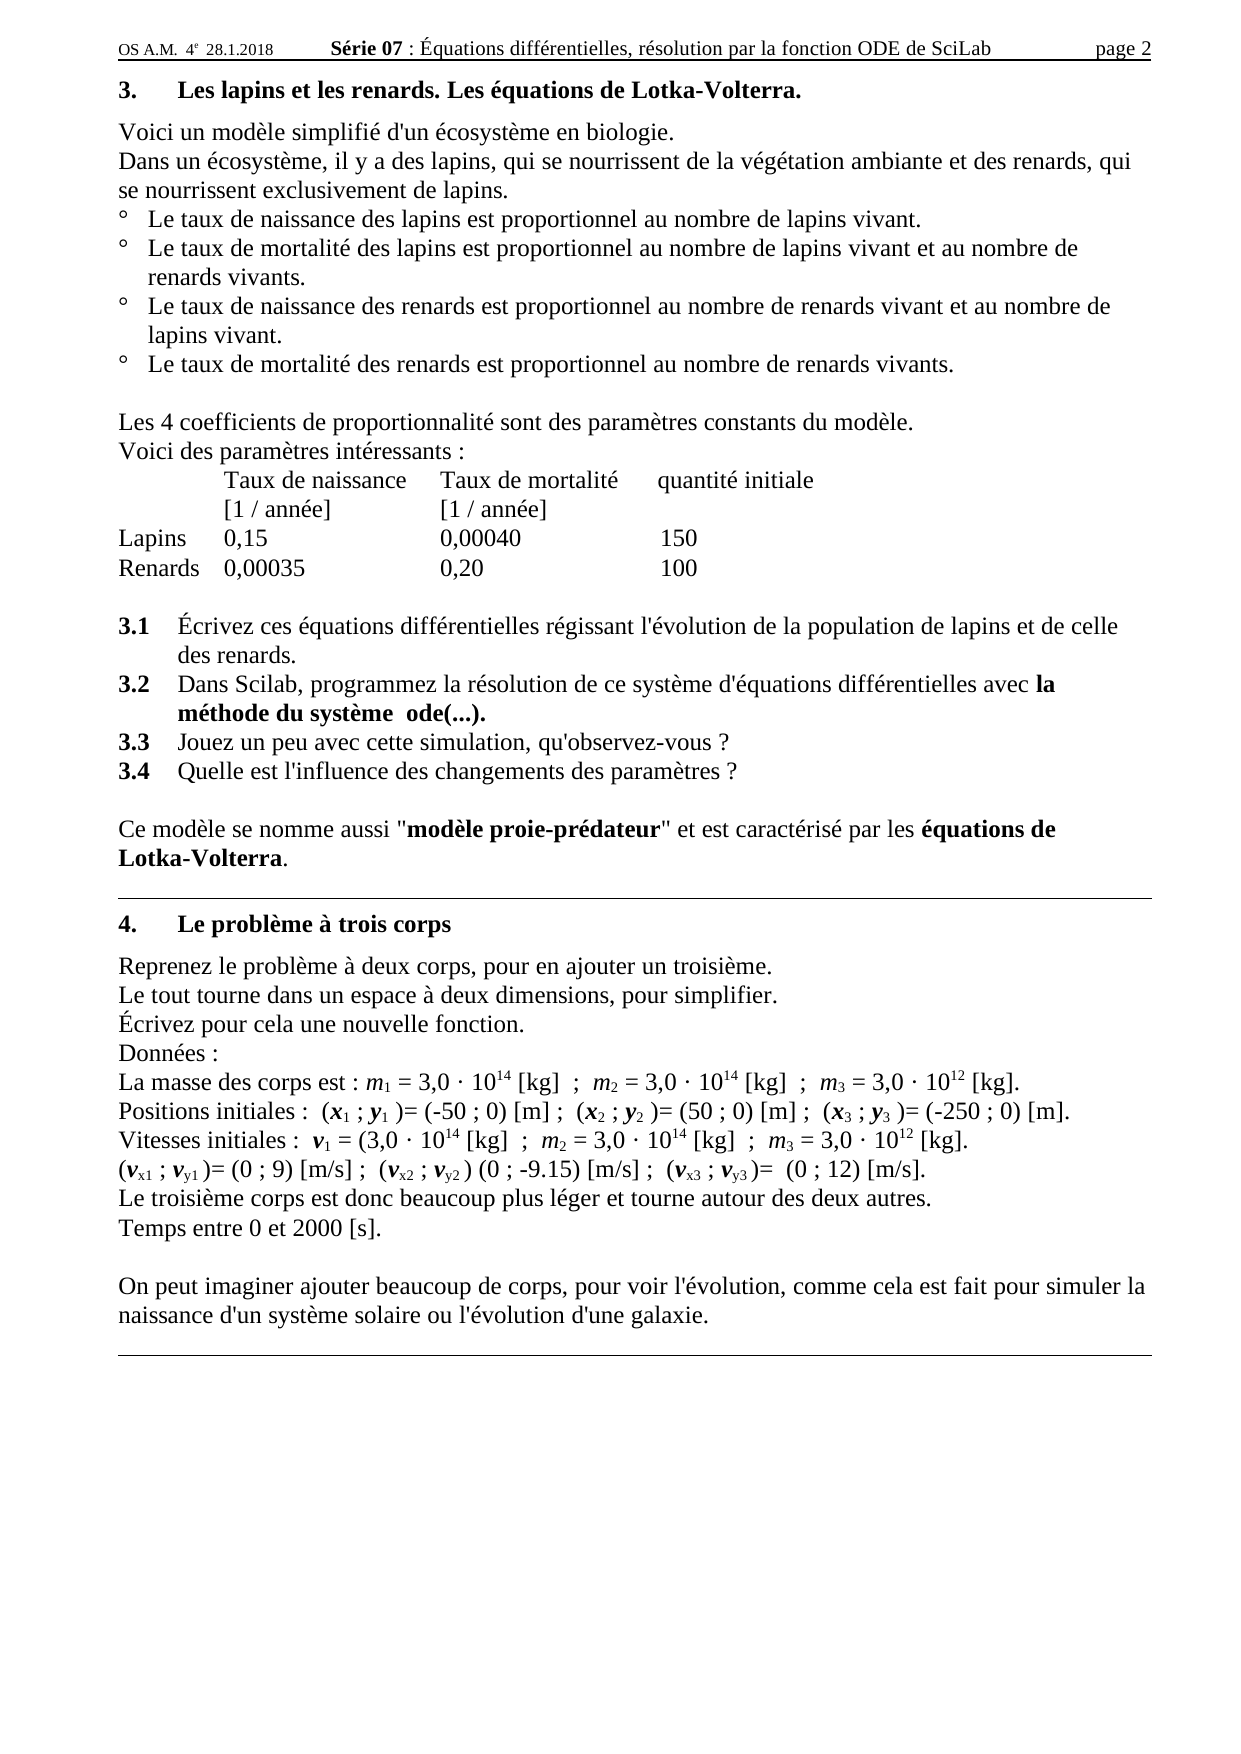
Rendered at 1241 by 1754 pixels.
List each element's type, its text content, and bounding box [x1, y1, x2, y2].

text Ce modèle se nomme aussi "modèle proie-prédateur" et est caractérisé par les équations de Lotka‑Volterra. [118, 814, 1151, 872]
text Reprenez le problème à deux corps, pour en ajouter un troisième. [118, 951, 1151, 980]
text Le troisième corps est donc beaucoup plus léger et tourne autour des deux autres. [118, 1183, 1151, 1212]
text Le tout tourne dans un espace à deux dimensions, pour simplifier. [118, 980, 1151, 1009]
text (vx1 ; vy1 )= (0 ; 9) [m/s] ; (vx2 ; vy2 ) (0 ; -9.15) [m/s] ; (vx3 ; vy3 )= (0 ; 12) [m/s]. [118, 1154, 1151, 1183]
text 3.2 Dans Scilab, programmez la résolution de ce système d'équations différentielles avec la méthode du système ode(...). [118, 669, 1151, 727]
text 3.4 Quelle est l'influence des changements des paramètres ? [118, 756, 1152, 785]
text Voici un modèle simplifié d'un écosystème en biologie. [118, 116, 1151, 146]
text Voici des paramètres intéressants : [118, 436, 1151, 465]
text ° Le taux de naissance des lapins est proportionnel au nombre de lapins vivant. [118, 204, 1151, 233]
text Données : [118, 1038, 1151, 1067]
text Renards 0,00035 0,20 100 [118, 552, 1151, 581]
text 3.3 Jouez un peu avec cette simulation, qu'observez-vous ? [118, 727, 1152, 756]
text 3. Les lapins et les renards. Les équations de Lotka-Volterra. [118, 75, 1152, 104]
text Les 4 coefficients de proportionnalité sont des paramètres constants du modèle. [118, 407, 1151, 436]
text Taux de naissance Taux de mortalité quantité initiale [118, 465, 1151, 494]
text Positions initiales : (x1 ; y1 )= (-50 ; 0) [m] ; (x2 ; y2 )= (50 ; 0) [m] ; (x3 ; y3 )= (-250 ; 0) [m]. [118, 1096, 1151, 1125]
text On peut imaginer ajouter beaucoup de corps, pour voir l'évolution, comme cela est fait pour simuler la naissance d'un système solaire ou l'évolution d'une galaxie. [118, 1271, 1153, 1329]
text [1 / année] [1 / année] [118, 494, 1151, 523]
text Dans un écosystème, il y a des lapins, qui se nourrissent de la végétation ambiante et des renards, qui se nourrissent exclusivement de lapins. [118, 146, 1151, 204]
text Écrivez pour cela une nouvelle fonction. [118, 1009, 1151, 1038]
text Lapins 0,15 0,00040 150 [118, 523, 1151, 552]
text Temps entre 0 et 2000 [s]. [118, 1212, 1151, 1241]
text Vitesses initiales : v1 = (3,0 · 1014 [kg] ; m2 = 3,0 · 1014 [kg] ; m3 = 3,0 · 1012 [kg]. [118, 1125, 1151, 1154]
text 3.1 Écrivez ces équations différentielles régissant l'évolution de la population de lapins et de celle des renards. [118, 611, 1153, 669]
text ° Le taux de naissance des renards est proportionnel au nombre de renards vivant et au nombre de lapins vivant. [118, 291, 1151, 349]
text ° Le taux de mortalité des renards est proportionnel au nombre de renards vivants. [118, 349, 1151, 378]
text 4. Le problème à trois corps [118, 909, 1152, 938]
text ° Le taux de mortalité des lapins est proportionnel au nombre de lapins vivant et au nombre de renards vivants. [118, 233, 1151, 291]
text La masse des corps est : m1 = 3,0 · 1014 [kg] ; m2 = 3,0 · 1014 [kg] ; m3 = 3,0 · 1012 [kg]. [118, 1067, 1151, 1096]
